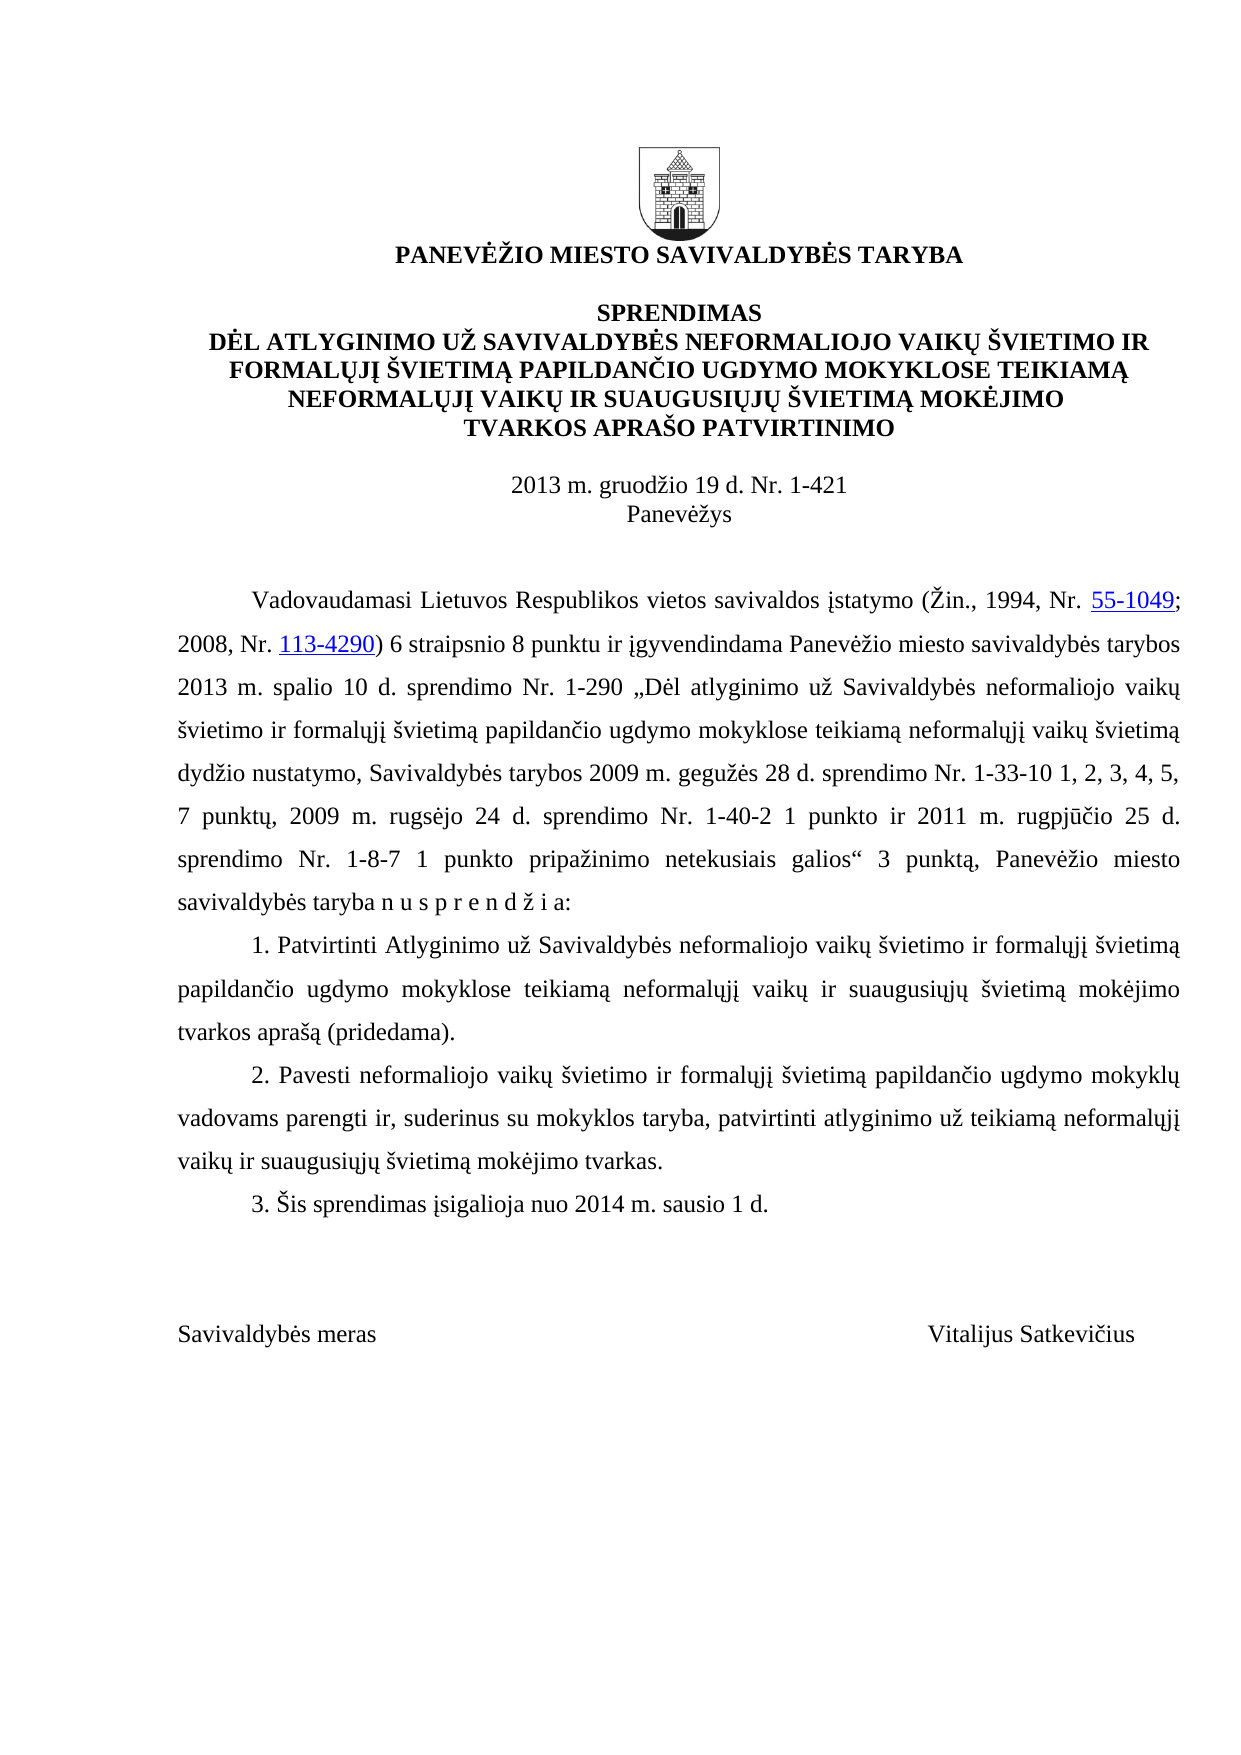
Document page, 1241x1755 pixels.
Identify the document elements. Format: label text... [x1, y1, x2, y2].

text Savivaldybės meras Vitalijus Satkevičius [177, 1319, 1181, 1347]
text Vadovaudamasi Lietuvos Respublikos vietos savivaldos įstatymo (Žin., 1994, Nr. 55-1049; 2008, Nr. 113-4290) 6 straipsnio 8 punktu ir įgyvendindama Panevėžio miesto savivaldybės tarybos 2013 m. spalio 10 d. sprendimo Nr. 1-290 „Dėl atlyginimo už Savivaldybės neformaliojo vaikų švietimo ir formalųjį švietimą papildančio ugdymo mokyklose teikiamą neformalųjį vaikų švietimą dydžio nustatymo, Savivaldybės tarybos 2009 m. gegužės 28 d. sprendimo Nr. 1-33-10 1, 2, 3, 4, 5, 7 punktų, 2009 m. rugsėjo 24 d. sprendimo Nr. 1-40-2 1 punkto ir 2011 m. rugpjūčio 25 d. sprendimo Nr. 1-8-7 1 punkto pripažinimo netekusiais galios“ 3 punktą, Panevėžio miesto savivaldybės taryba n u s p r e n d ž i a: [177, 586, 1181, 916]
text 2013 m. gruodžio 19 d. Nr. 1-421 [177, 471, 1181, 499]
text DĖL ATLYGINIMO UŽ SAVIVALDYBĖS NEFORMALIOJO VAIKŲ ŠVIETIMO IR FORMALŲJĮ ŠVIETIMĄ PAPILDANČIO UGDYMO MOKYKLOSE TEIKIAMĄ NEFORMALŲJĮ VAIKŲ IR SUAUGUSIŲJŲ ŠVIETIMĄ MOKĖJIMO [177, 327, 1181, 413]
text 1. Patvirtinti Atlyginimo už Savivaldybės neformaliojo vaikų švietimo ir formalųjį švietimą papildančio ugdymo mokyklose teikiamą neformalųjį vaikų ir suaugusiųjų švietimą mokėjimo tvarkos aprašą (pridedama). [177, 931, 1181, 1046]
text 2. Pavesti neformaliojo vaikų švietimo ir formalųjį švietimą papildančio ugdymo mokyklų vadovams parengti ir, suderinus su mokyklos taryba, patvirtinti atlyginimo už teikiamą neformalųjį vaikų ir suaugusiųjų švietimą mokėjimo tvarkas. [177, 1060, 1181, 1175]
text 3. Šis sprendimas įsigalioja nuo 2014 m. sausio 1 d. [177, 1189, 1181, 1218]
text PANEVĖŽIO MIESTO SAVIVALDYBĖS TARYBA [177, 241, 1181, 269]
text Panevėžys [177, 499, 1181, 528]
text SPRENDIMAS [177, 298, 1181, 327]
text TVARKOS APRAŠO PATVIRTINIMO [177, 413, 1181, 442]
